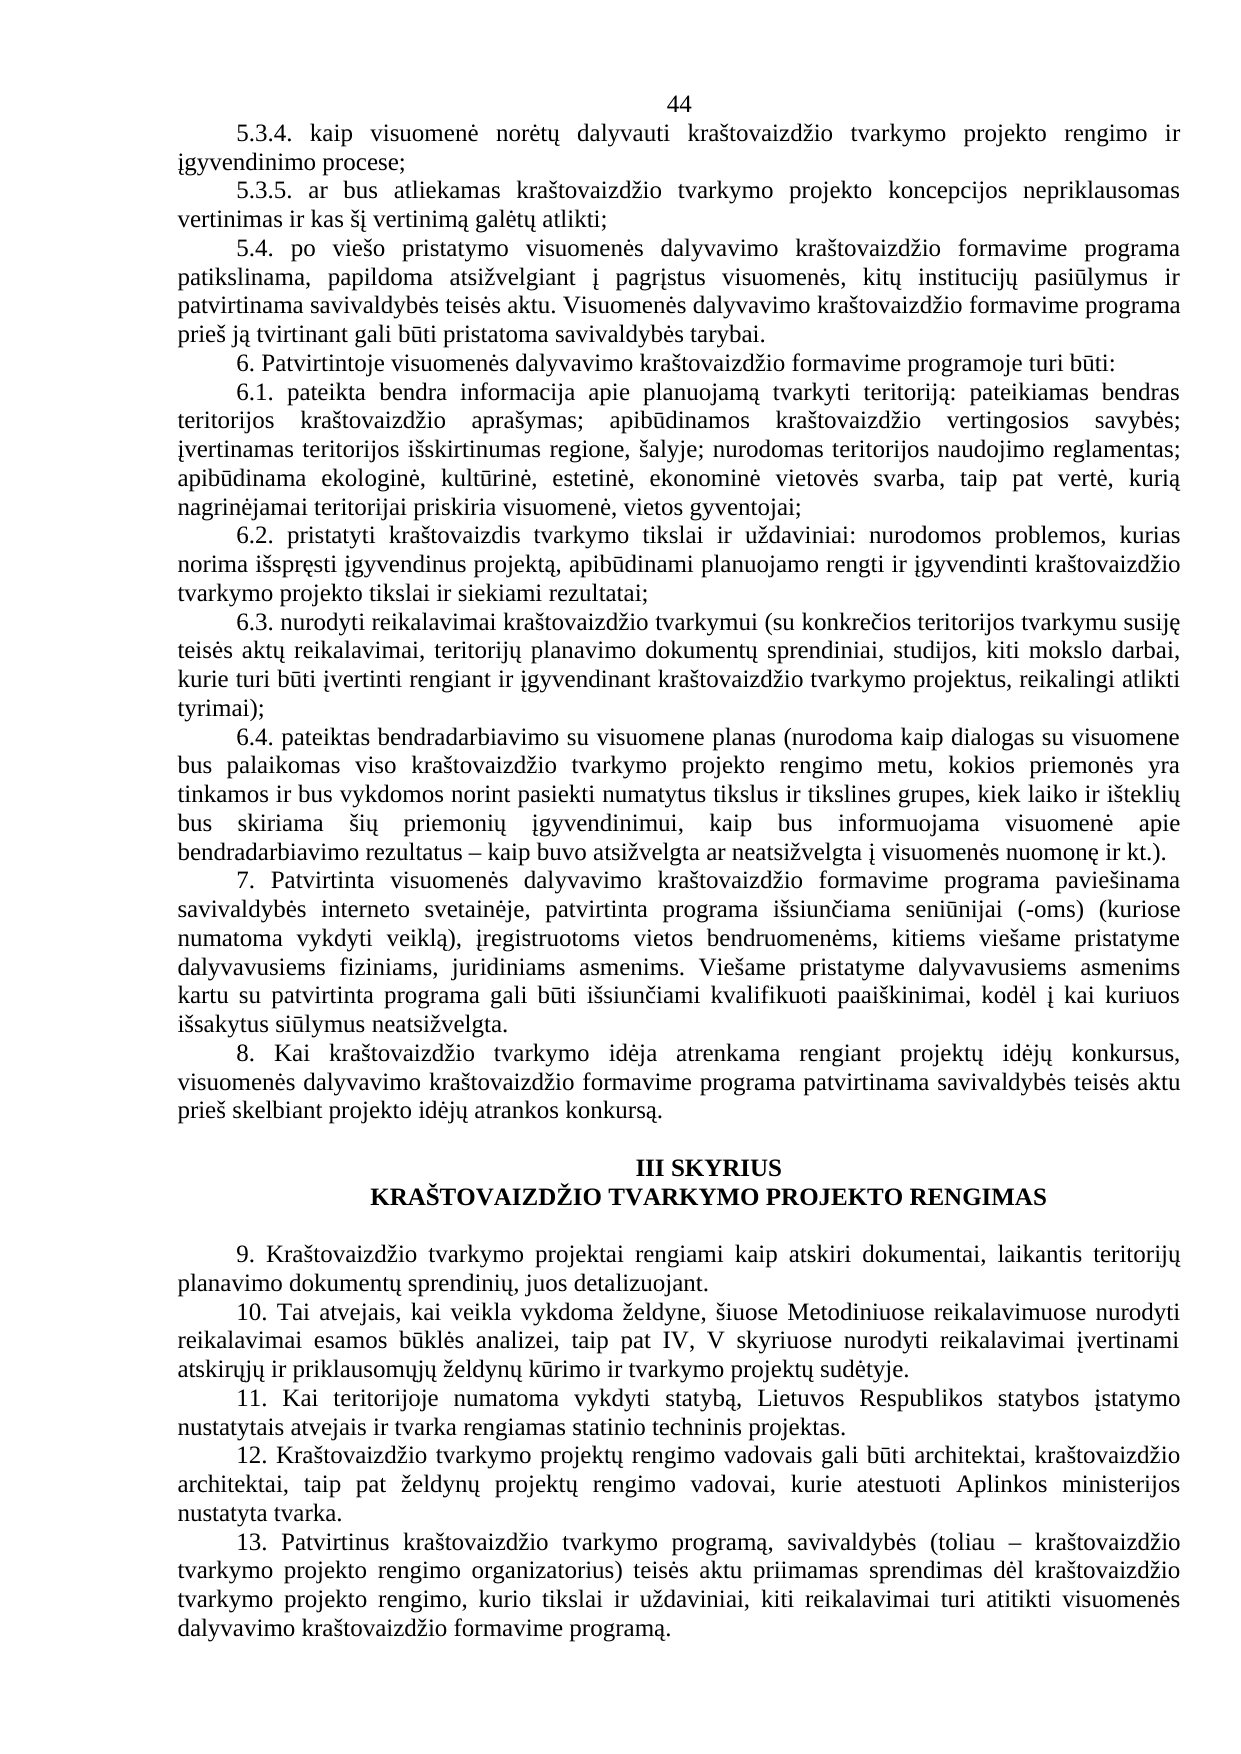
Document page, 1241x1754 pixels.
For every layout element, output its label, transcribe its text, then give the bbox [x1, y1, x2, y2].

text 6.4. pateiktas bendradarbiavimo su visuomene planas (nurodoma kaip dialogas su visuomene bus palaikomas viso kraštovaizdžio tvarkymo projekto rengimo metu, kokios priemonės yra tinkamos ir bus vykdomos norint pasiekti numatytus tikslus ir tikslines grupes, kiek laiko ir išteklių bus skiriama šių priemonių įgyvendinimui, kaip bus informuojama visuomenė apie bendradarbiavimo rezultatus – kaip buvo atsižvelgta ar neatsižvelgta į visuomenės nuomonę ir kt.). [177, 722, 1181, 866]
text 8. Kai kraštovaizdžio tvarkymo idėja atrenkama rengiant projektų idėjų konkursus, visuomenės dalyvavimo kraštovaizdžio formavime programa patvirtinama savivaldybės teisės aktu prieš skelbiant projekto idėjų atrankos konkursą. [177, 1038, 1181, 1124]
text 9. Kraštovaizdžio tvarkymo projektai rengiami kaip atskiri dokumentai, laikantis teritorijų planavimo dokumentų sprendinių, juos detalizuojant. [177, 1239, 1181, 1297]
text 13. Patvirtinus kraštovaizdžio tvarkymo programą, savivaldybės (toliau – kraštovaizdžio tvarkymo projekto rengimo organizatorius) teisės aktu priimamas sprendimas dėl kraštovaizdžio tvarkymo projekto rengimo, kurio tikslai ir uždaviniai, kiti reikalavimai turi atitikti visuomenės dalyvavimo kraštovaizdžio formavime programą. [177, 1527, 1181, 1642]
text 5.3.5. ar bus atliekamas kraštovaizdžio tvarkymo projekto koncepcijos nepriklausomas vertinimas ir kas šį vertinimą galėtų atlikti; [177, 176, 1181, 233]
text 5.4. po viešo pristatymo visuomenės dalyvavimo kraštovaizdžio formavime programa patikslinama, papildoma atsižvelgiant į pagrįstus visuomenės, kitų institucijų pasiūlymus ir patvirtinama savivaldybės teisės aktu. Visuomenės dalyvavimo kraštovaizdžio formavime programa prieš ją tvirtinant gali būti pristatoma savivaldybės tarybai. [177, 233, 1181, 348]
text 6.2. pristatyti kraštovaizdis tvarkymo tikslai ir uždaviniai: nurodomos problemos, kurias norima išspręsti įgyvendinus projektą, apibūdinami planuojamo rengti ir įgyvendinti kraštovaizdžio tvarkymo projekto tikslai ir siekiami rezultatai; [177, 521, 1181, 607]
text 7. Patvirtinta visuomenės dalyvavimo kraštovaizdžio formavime programa paviešinama savivaldybės interneto svetainėje, patvirtinta programa išsiunčiama seniūnijai (-oms) (kuriose numatoma vykdyti veiklą), įregistruotoms vietos bendruomenėms, kitiems viešame pristatyme dalyvavusiems fiziniams, juridiniams asmenims. Viešame pristatyme dalyvavusiems asmenims kartu su patvirtinta programa gali būti išsiunčiami kvalifikuoti paaiškinimai, kodėl į kai kuriuos išsakytus siūlymus neatsižvelgta. [177, 866, 1181, 1038]
text KRAŠTOVAIZDŽIO TVARKYMO PROJEKTO RENGIMAS [177, 1182, 1181, 1211]
text 11. Kai teritorijoje numatoma vykdyti statybą, Lietuvos Respublikos statybos įstatymo nustatytais atvejais ir tvarka rengiamas statinio techninis projektas. [177, 1383, 1181, 1441]
text 6.3. nurodyti reikalavimai kraštovaizdžio tvarkymui (su konkrečios teritorijos tvarkymu susiję teisės aktų reikalavimai, teritorijų planavimo dokumentų sprendiniai, studijos, kiti mokslo darbai, kurie turi būti įvertinti rengiant ir įgyvendinant kraštovaizdžio tvarkymo projektus, reikalingi atlikti tyrimai); [177, 607, 1181, 722]
text 6.1. pateikta bendra informacija apie planuojamą tvarkyti teritoriją: pateikiamas bendras teritorijos kraštovaizdžio aprašymas; apibūdinamos kraštovaizdžio vertingosios savybės; įvertinamas teritorijos išskirtinumas regione, šalyje; nurodomas teritorijos naudojimo reglamentas; apibūdinama ekologinė, kultūrinė, estetinė, ekonominė vietovės svarba, taip pat vertė, kurią nagrinėjamai teritorijai priskiria visuomenė, vietos gyventojai; [177, 377, 1181, 521]
text 5.3.4. kaip visuomenė norėtų dalyvauti kraštovaizdžio tvarkymo projekto rengimo ir įgyvendinimo procese; [177, 118, 1181, 176]
text 10. Tai atvejais, kai veikla vykdoma želdyne, šiuose Metodiniuose reikalavimuose nurodyti reikalavimai esamos būklės analizei, taip pat IV, V skyriuose nurodyti reikalavimai įvertinami atskirųjų ir priklausomųjų želdynų kūrimo ir tvarkymo projektų sudėtyje. [177, 1297, 1181, 1383]
text 12. Kraštovaizdžio tvarkymo projektų rengimo vadovais gali būti architektai, kraštovaizdžio architektai, taip pat želdynų projektų rengimo vadovai, kurie atestuoti Aplinkos ministerijos nustatyta tvarka. [177, 1441, 1181, 1527]
text III SKYRIUS [177, 1153, 1181, 1182]
text 6. Patvirtintoje visuomenės dalyvavimo kraštovaizdžio formavime programoje turi būti: [177, 348, 1181, 377]
